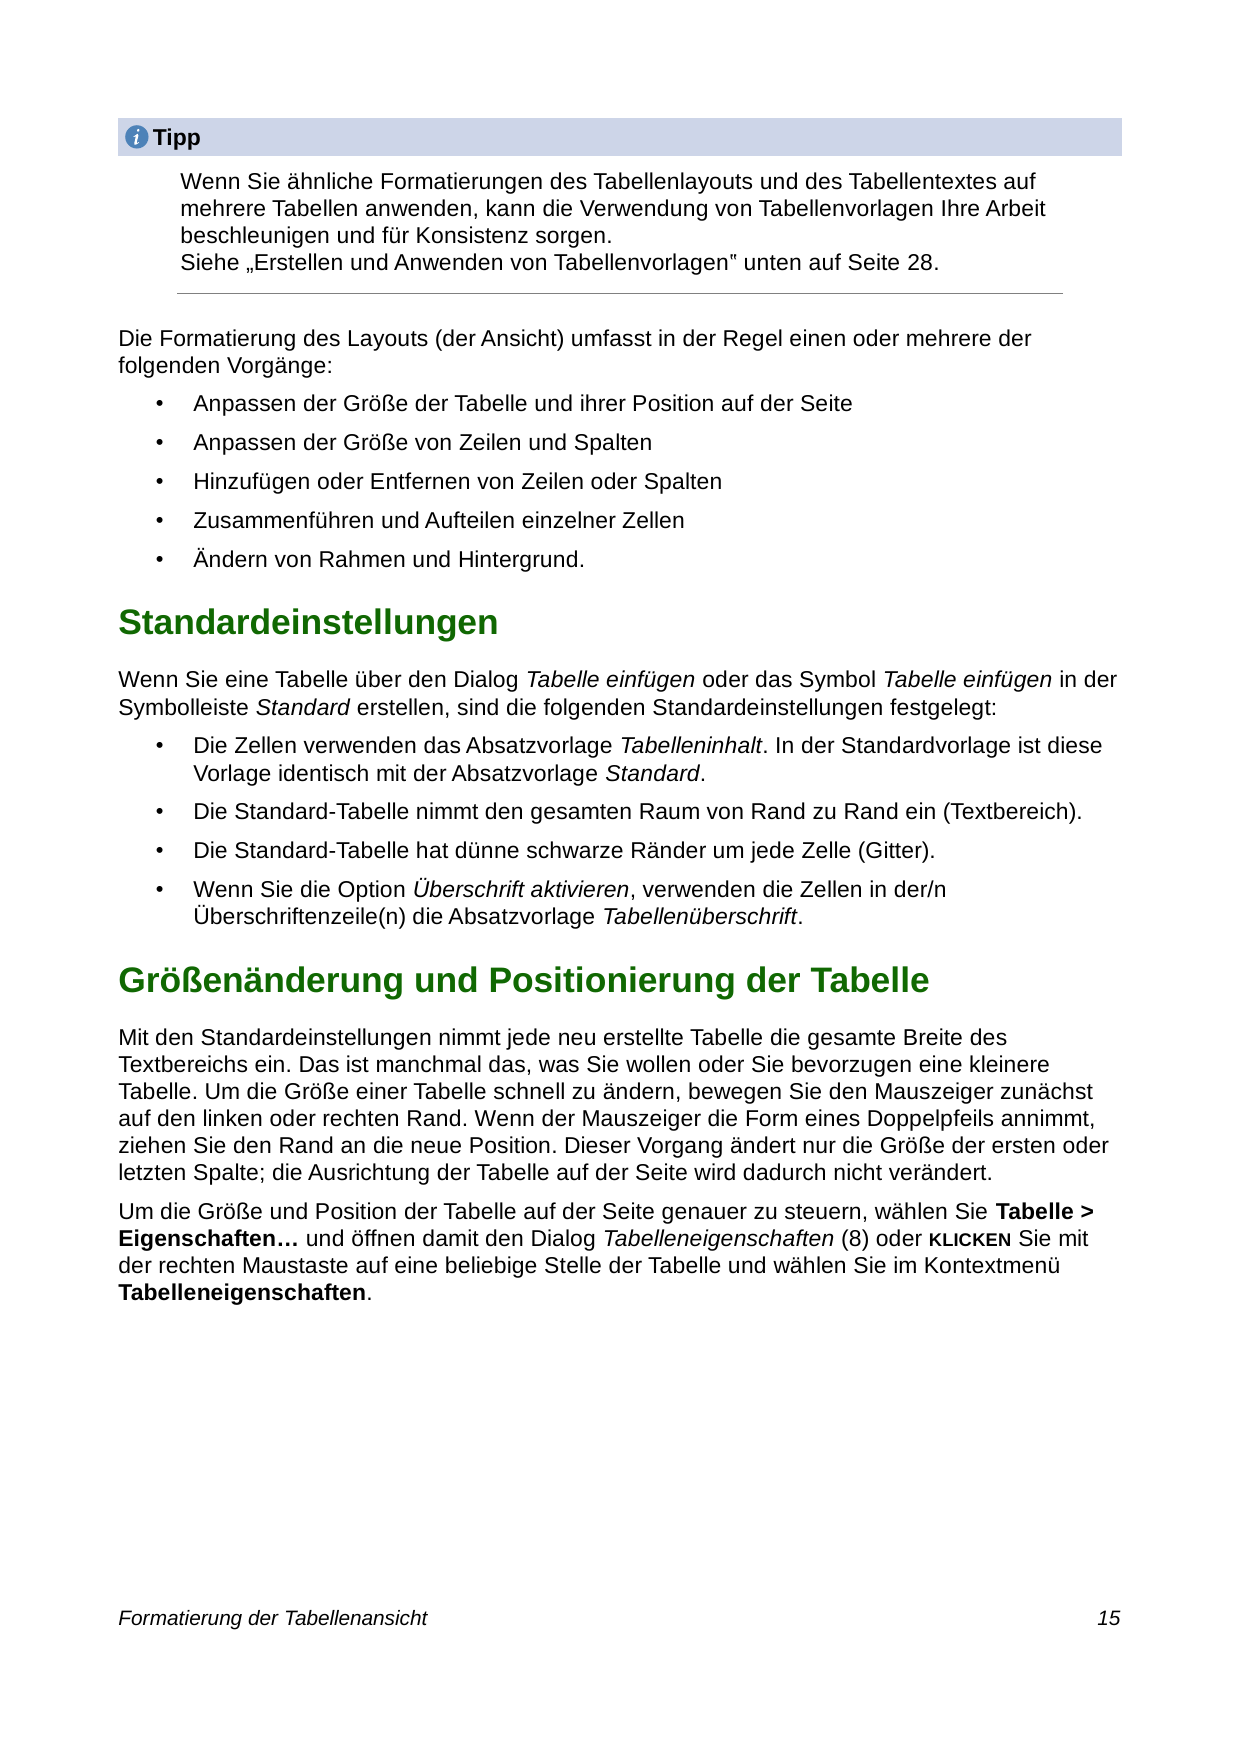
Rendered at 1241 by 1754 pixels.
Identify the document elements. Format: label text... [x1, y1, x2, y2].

list Hinzufügen oder Entfernen von Zeilen oder Spalten [156, 467, 1122, 494]
subtitle Standardeinstellungen [118, 602, 1122, 642]
text Mit den Standardeinstellungen nimmt jede neu erstellte Tabelle die gesamte Breite des Textbereichs ein. Das ist manchmal das, was Sie wollen oder Sie bevorzugen eine kleinere Tabelle. Um die Größe einer Tabelle schnell zu ändern, bewegen Sie den Mauszeiger zunächst auf den linken oder rechten Rand. Wenn der Mauszeiger die Form eines Doppelpfeils annimmt, ziehen Sie den Rand an die neue Position. Dieser Vorgang ändert nur die Größe der ersten oder letzten Spalte; die Ausrichtung der Tabelle auf der Seite wird dadurch nicht verändert. [118, 1023, 1122, 1186]
subtitle Größenänderung und Positionierung der Tabelle [118, 959, 1122, 999]
subtitle Tipp [118, 118, 1122, 156]
list Die Standard-Tabelle nimmt den gesamten Raum von Rand zu Rand ein (Textbereich). [156, 798, 1122, 825]
text Wenn Sie ähnliche Formatierungen des Tabellenlayouts und des Tabellentextes auf mehrere Tabellen anwenden, kann die Verwendung von Tabellenvorlagen Ihre Arbeit beschleunigen und für Konsistenz sorgen. Siehe „Erstellen und Anwenden von Tabellenvorlagen‟ unten auf Seite 27. [177, 167, 1063, 293]
list Anpassen der Größe von Zeilen und Spalten [156, 429, 1122, 456]
text Wenn Sie eine Tabelle über den Dialog Tabelle einfügen oder das Symbol Tabelle einfügen in der Symbolleiste Standard erstellen, sind die folgenden Standardeinstellungen festgelegt: [118, 666, 1122, 720]
text Die Formatierung des Layouts (der Ansicht) umfasst in der Regel einen oder mehrere der folgenden Vorgänge: [118, 324, 1122, 378]
list Anpassen der Größe der Tabelle und ihrer Position auf der Seite [156, 390, 1122, 417]
list Wenn Sie die Option Überschrift aktivieren, verwenden die Zellen in der/n Überschriftenzeile(n) die Absatzvorlage Tabellenüberschrift. [156, 875, 1122, 929]
list Zusammenführen und Aufteilen einzelner Zellen [156, 506, 1122, 533]
list Ändern von Rahmen und Hintergrund. [156, 545, 1122, 572]
list Die Standard-Tabelle hat dünne schwarze Ränder um jede Zelle (Gitter). [156, 837, 1122, 864]
text Um die Größe und Position der Tabelle auf der Seite genauer zu steuern, wählen Sie Tabelle > Eigenschaften… und öffnen damit den Dialog Tabelleneigenschaften (Abbildung 8) oder klicken Sie mit der rechten Maustaste auf eine beliebige Stelle der Tabelle und wählen Sie im Kontextmenü Tabelleneigenschaften. [118, 1197, 1122, 1306]
list Die Zellen verwenden das Absatzvorlage Tabelleninhalt. In der Standardvorlage ist diese Vorlage identisch mit der Absatzvorlage Standard. [156, 732, 1122, 786]
